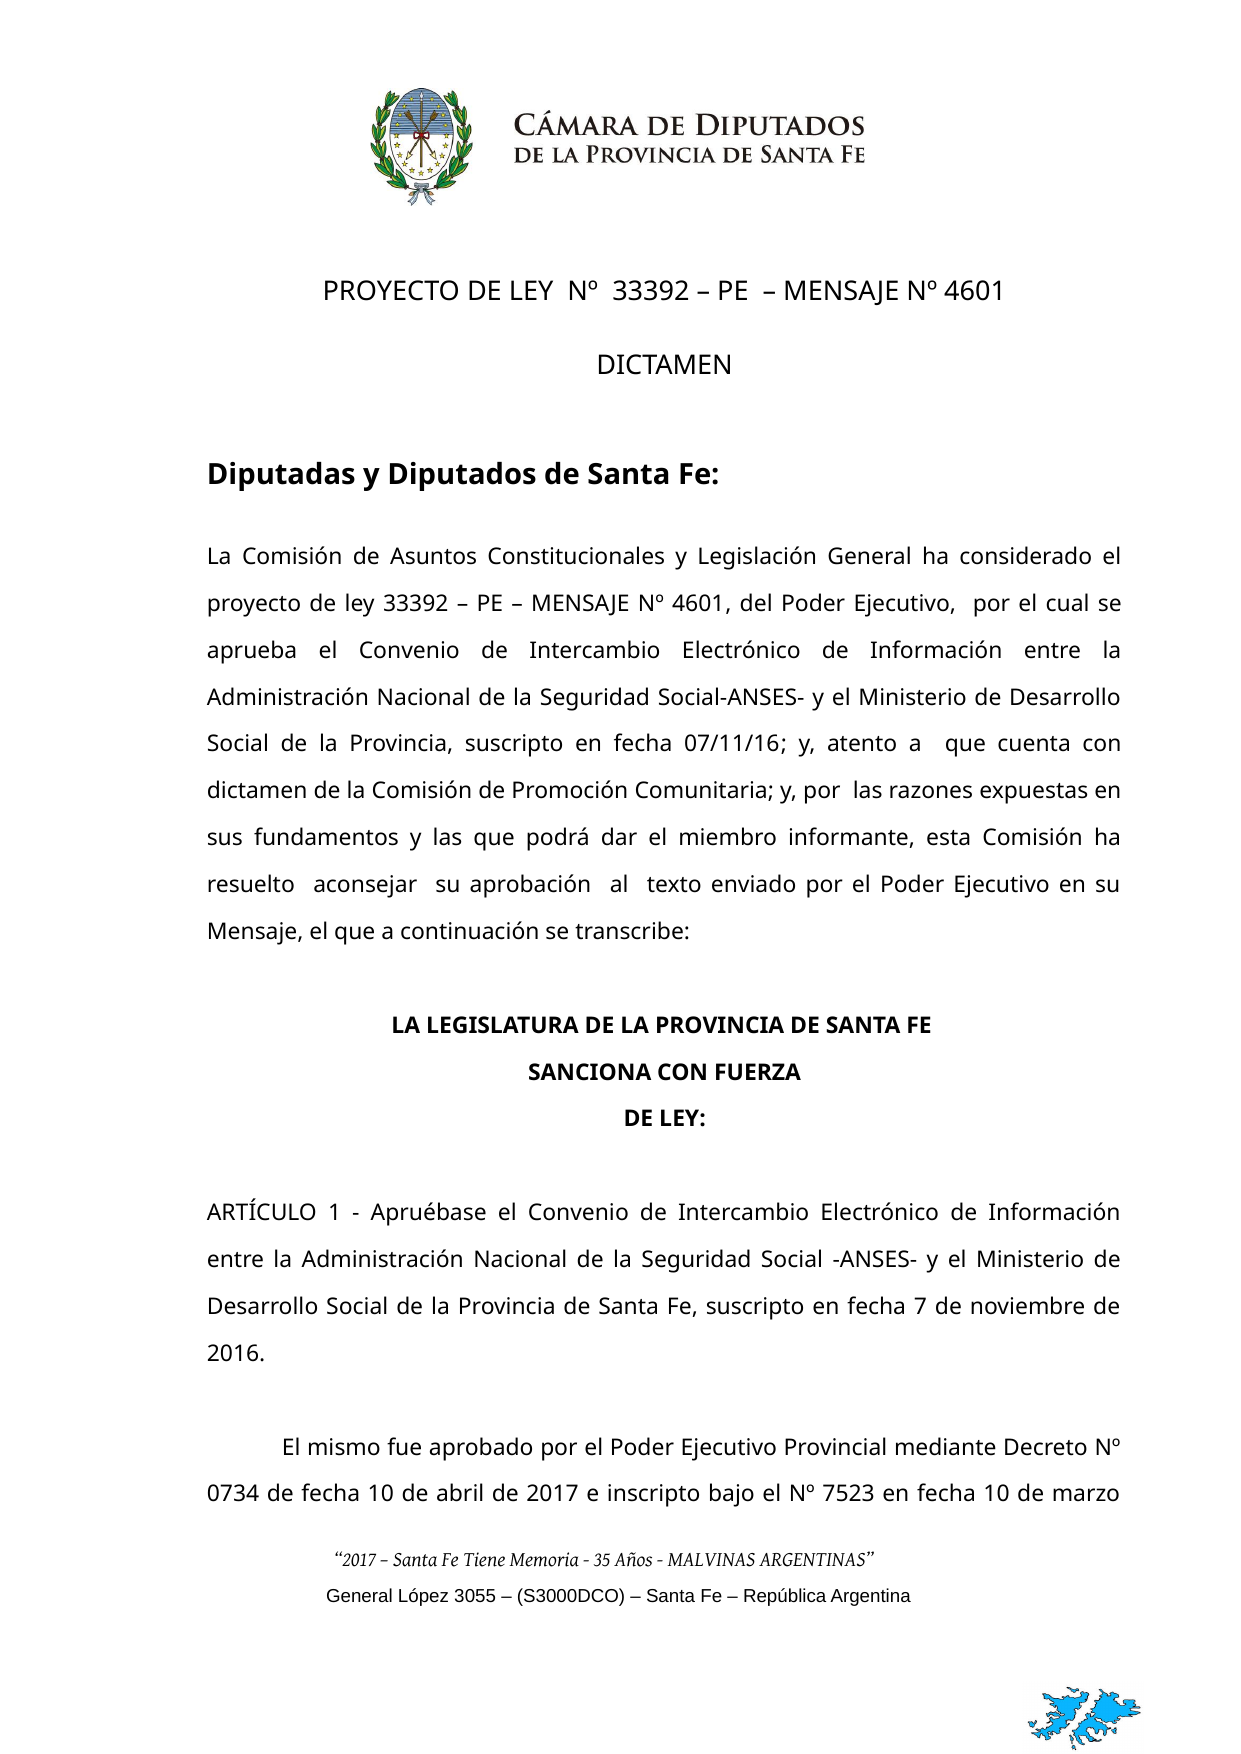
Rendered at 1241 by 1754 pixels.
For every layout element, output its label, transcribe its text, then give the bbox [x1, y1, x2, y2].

text LA LEGISLATURA DE LA PROVINCIA DE SANTA FE [207, 1008, 1122, 1040]
text ARTÍCULO 1 - Apruébase el Convenio de Intercambio Electrónico de Información entre la Administración Nacional de la Seguridad Social -ANSES- y el Ministerio de Desarrollo Social de la Provincia de Santa Fe, suscripto en fecha 7 de noviembre de 2016. [207, 1196, 1122, 1368]
text SANCIONA CON FUERZA [207, 1055, 1122, 1087]
text DE LEY: [207, 1102, 1122, 1133]
text DICTAMEN [207, 345, 1122, 382]
text El mismo fue aprobado por el Poder Ejecutivo Provincial mediante Decreto Nº 0734 de fecha 10 de abril de 2017 e inscripto bajo el Nº 7523 en fecha 10 de marzo [207, 1430, 1122, 1508]
subtitle Diputadas y Diputados de Santa Fe: [207, 453, 1122, 493]
text La Comisión de Asuntos Constitucionales y Legislación General ha considerado el proyecto de ley 33392 – PE – MENSAJE Nº 4601, del Poder Ejecutivo, por el cual se aprueba el Convenio de Intercambio Electrónico de Información entre la Administración Nacional de la Seguridad Social-ANSES- y el Ministerio de Desarrollo Social de la Provincia, suscripto en fecha 07/11/16; y, atento a que cuenta con dictamen de la Comisión de Promoción Comunitaria; y, por las razones expuestas en sus fundamentos y las que podrá dar el miembro informante, esta Comisión ha resuelto aconsejar su aprobación al texto enviado por el Poder Ejecutivo en su Mensaje, el que a continuación se transcribe: [207, 540, 1122, 946]
picture [1021, 1681, 1144, 1754]
picture [370, 88, 865, 210]
text PROYECTO DE LEY Nº 33392 – PE – MENSAJE Nº 4601 [207, 272, 1122, 308]
